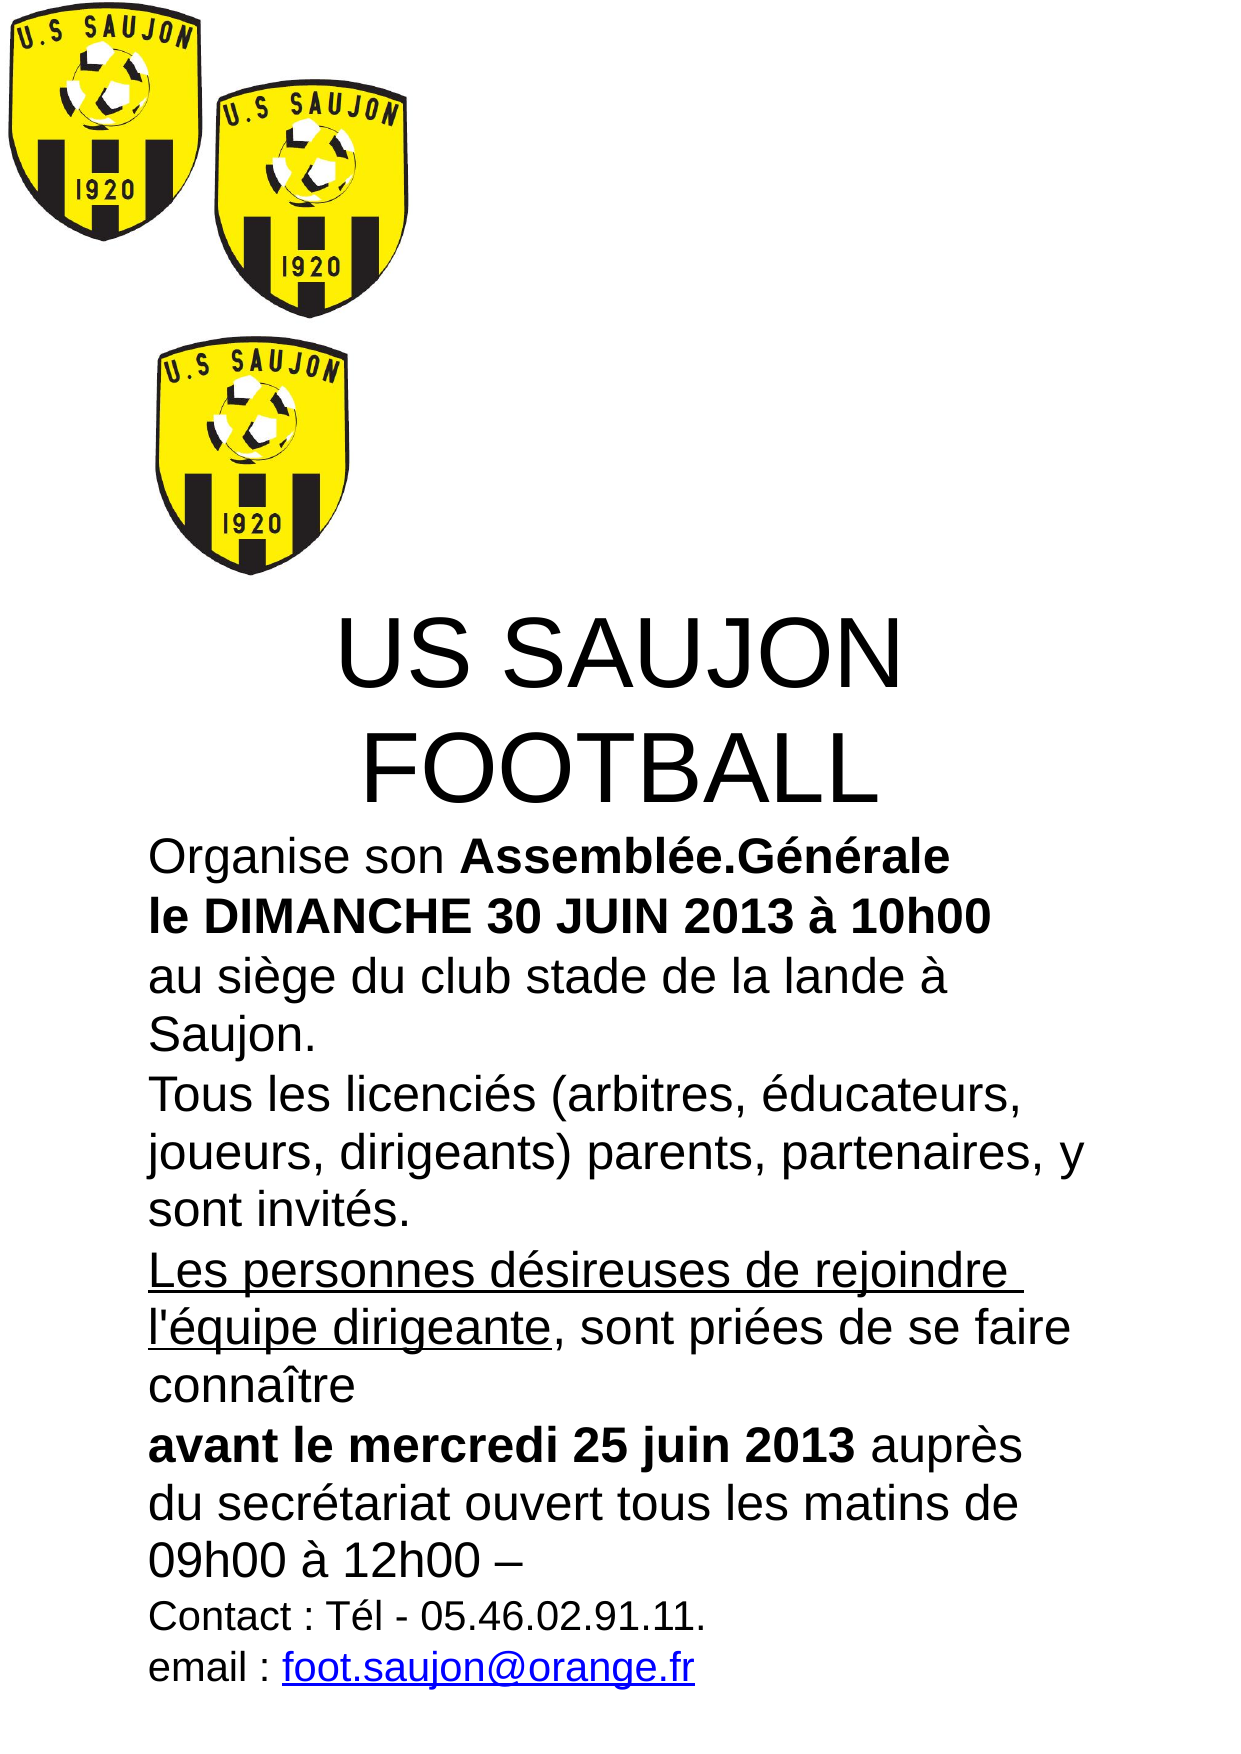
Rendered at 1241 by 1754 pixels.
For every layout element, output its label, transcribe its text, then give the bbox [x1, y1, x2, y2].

text avant le mercredi 25 juin 2013 auprès du secrétariat ouvert tous les matins de 09h00 à 12h00 – [148, 1416, 1093, 1588]
text Les personnes désireuses de rejoindre l'équipe dirigeante, sont priées de se faire connaître [148, 1240, 1093, 1413]
text US SAUJON FOOTBALL [148, 593, 1093, 823]
picture [0, 0, 413, 325]
text Organise son Assemblée.Générale [148, 826, 1093, 884]
text Contact : Tél - 05.46.02.91.11. [148, 1591, 1093, 1639]
text Tous les licenciés (arbitres, éducateurs, joueurs, dirigeants) parents, partenaires, y sont invités. [148, 1065, 1093, 1237]
text le DIMANCHE 30 JUIN 2013 à 10h00 [148, 887, 1093, 944]
picture [147, 333, 354, 582]
text email : foot.saujon@orange.fr [148, 1642, 1093, 1690]
text au siège du club stade de la lande à Saujon. [148, 947, 1093, 1062]
